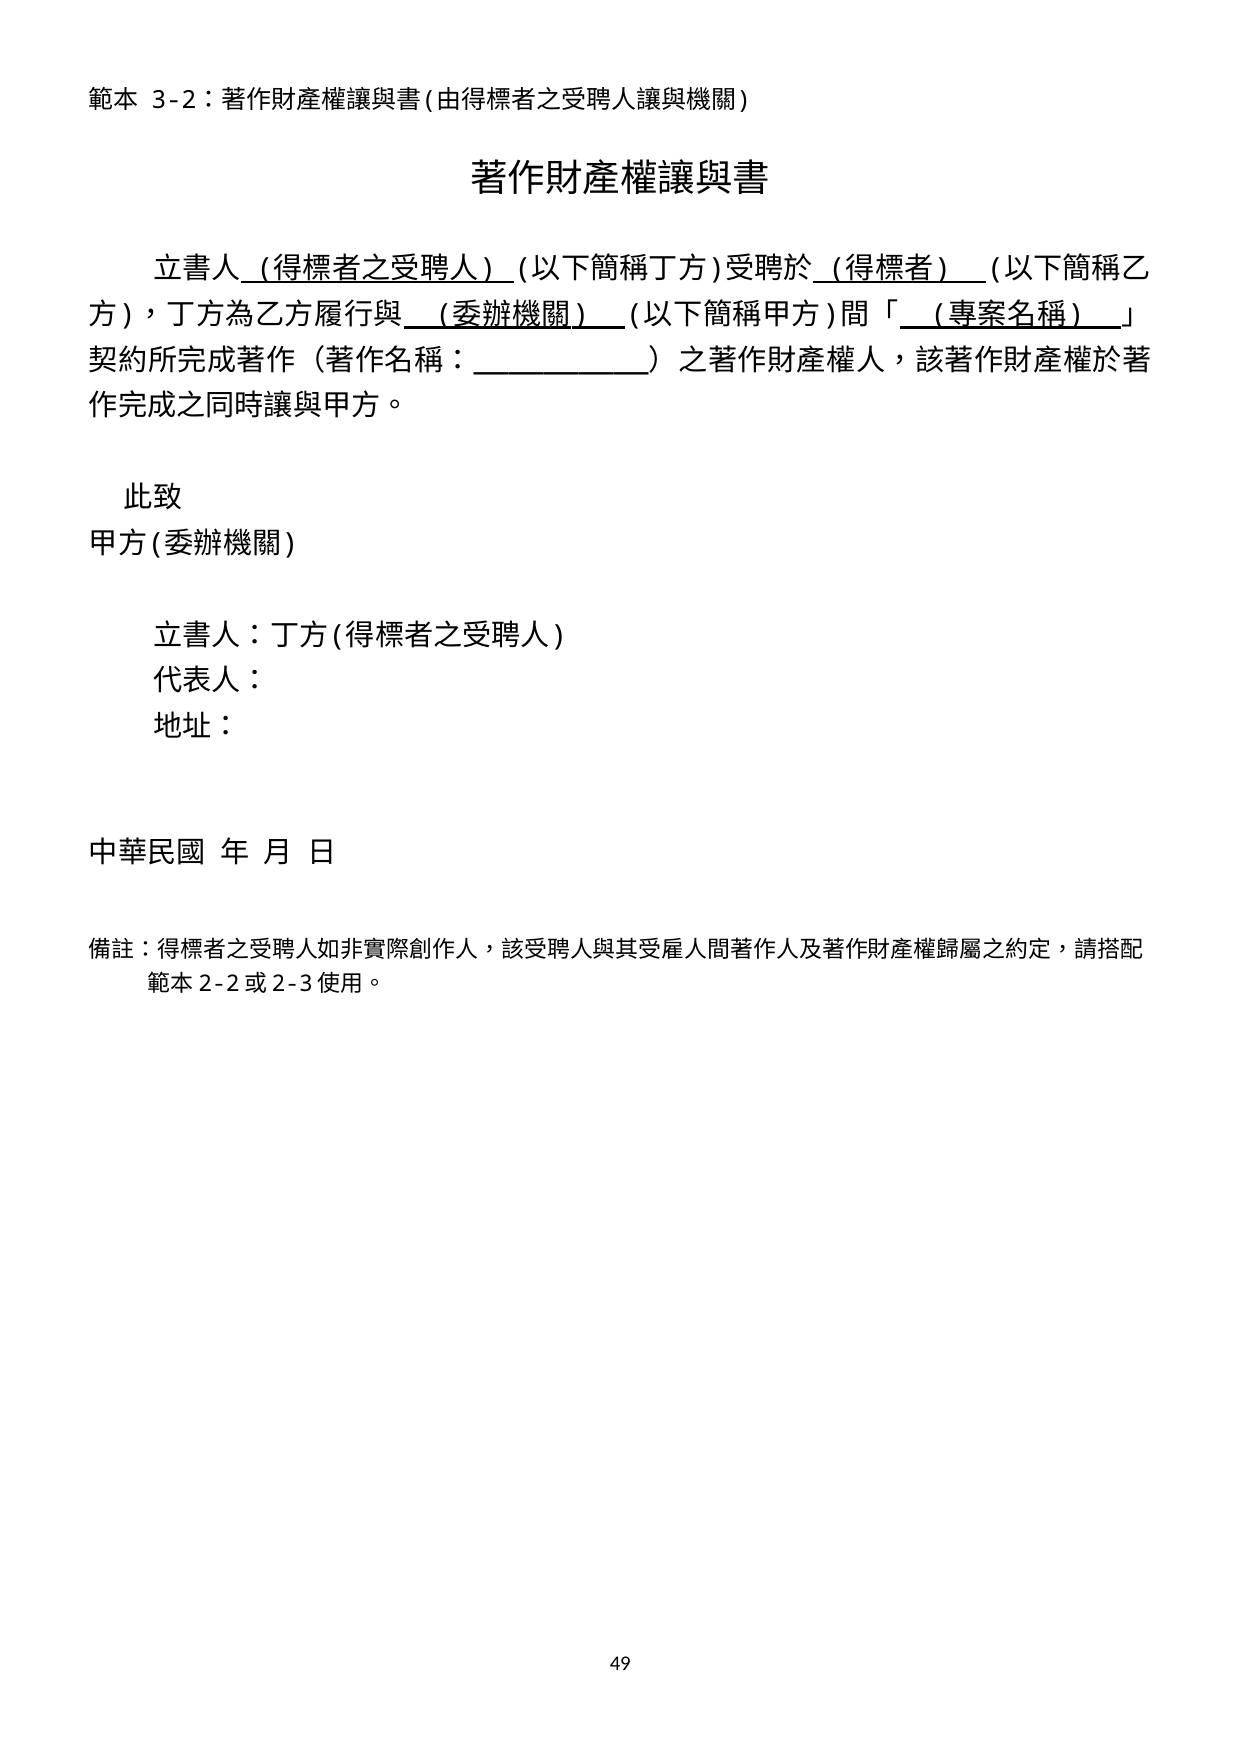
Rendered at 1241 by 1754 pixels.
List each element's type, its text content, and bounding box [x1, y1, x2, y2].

text 代表人： [89, 654, 1152, 700]
text 中華民國 年 月 日 [89, 837, 1152, 869]
text 此致 [89, 471, 1152, 517]
text 著作財產權讓與書 [89, 158, 1152, 200]
text 立書人：丁方(得標者之受聘人) [89, 608, 1152, 654]
text 地址： [89, 700, 1152, 746]
text 範本 3-2：著作財產權讓與書(由得標者之受聘人讓與機關) [89, 75, 1152, 117]
text 甲方(委辦機關) [89, 517, 1152, 562]
text 備註：得標者之受聘人如非實際創作人，該受聘人與其受雇人間著作人及著作財產權歸屬之約定，請搭配範本2-2或2-3使用。 [88, 931, 1152, 998]
text 立書人 (得標者之受聘人) (以下簡稱丁方)受聘於 (得標者) (以下簡稱乙方)，丁方為乙方履行與 (委辦機關) (以下簡稱甲方)間「 (專案名稱) 」契約所完成著作（著作名稱：__________）之著作財產權人，該著作財產權於著作完成之同時讓與甲方。 [89, 242, 1152, 425]
